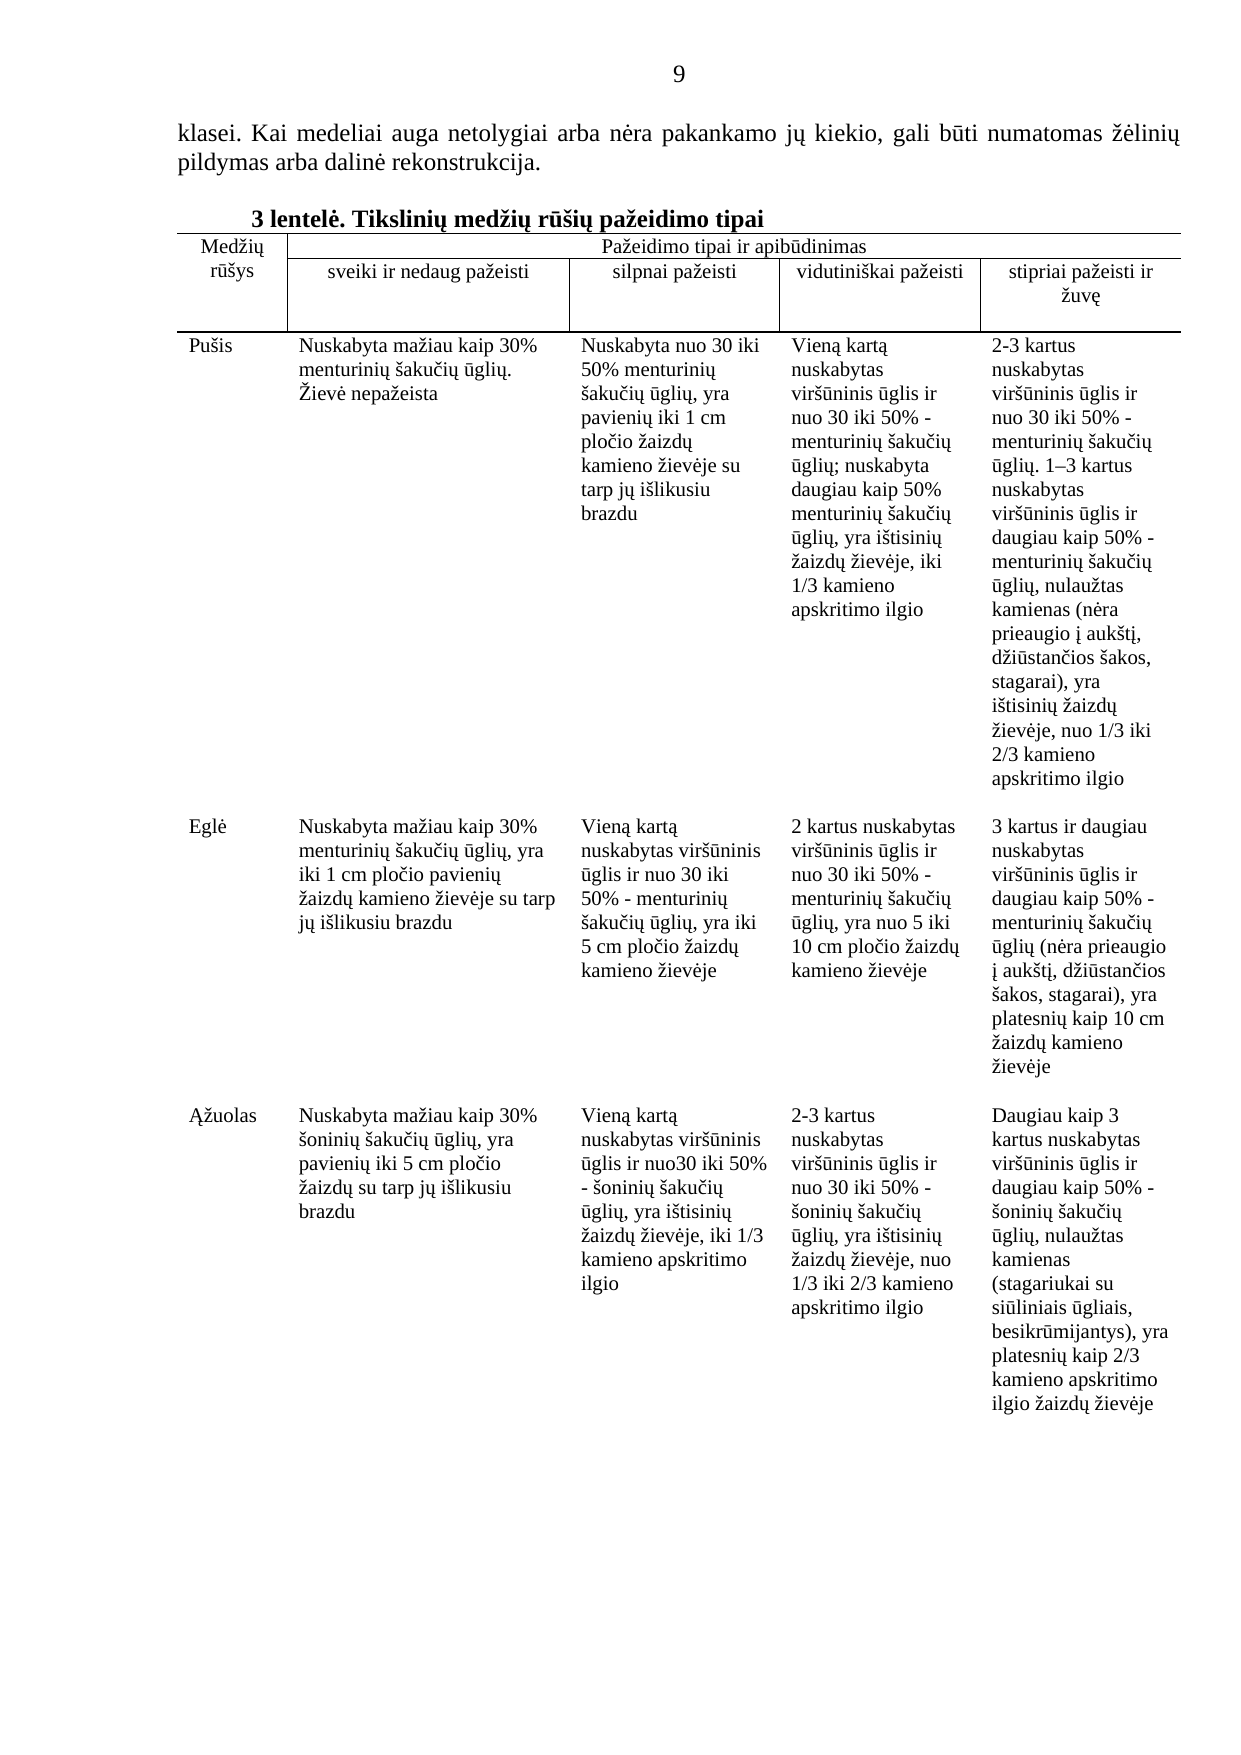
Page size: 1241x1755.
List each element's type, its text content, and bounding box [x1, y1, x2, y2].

table_cell Nuskabyta mažiau kaip 30% menturinių šakučių ūglių, yra iki 1 cm pločio pavienių žaizdų kamieno žievėje su tarp jų išlikusiu brazdu [287, 814, 569, 1102]
table_header Medžių rūšys [177, 234, 287, 331]
table_cell Eglė [177, 814, 287, 1102]
table_cell sveiki ir nedaug pažeisti [288, 259, 569, 331]
table_header Pažeidimo tipai ir apibūdinimas [288, 234, 1181, 258]
table_cell Nuskabyta nuo 30 iki 50% menturinių šakučių ūglių, yra pavienių iki 1 cm pločio žaizdų kamieno žievėje su tarp jų išlikusiu brazdu [570, 333, 780, 814]
table_cell Ąžuolas [177, 1103, 287, 1439]
table_cell silpnai pažeisti [570, 259, 779, 331]
text 3 lentelė. Tikslinių medžių rūšių pažeidimo tipai [177, 204, 1181, 233]
table_cell Nuskabyta mažiau kaip 30% šoninių šakučių ūglių, yra pavienių iki 5 cm pločio žaizdų su tarp jų išlikusiu brazdu [287, 1103, 569, 1439]
table_cell 3 kartus ir daugiau nuskabytas viršūninis ūglis ir daugiau kaip 50% - menturinių šakučių ūglių (nėra prieaugio į aukštį, džiūstančios šakos, stagarai), yra platesnių kaip 10 cm žaizdų kamieno žievėje [980, 814, 1181, 1102]
table_cell stipriai pažeisti ir žuvę [981, 259, 1181, 331]
table_cell Vieną kartą nuskabytas viršūninis ūglis ir nuo 30 iki 50% - menturinių šakučių ūglių, yra iki 5 cm pločio žaizdų kamieno žievėje [570, 814, 780, 1102]
table_cell 2 kartus nuskabytas viršūninis ūglis ir nuo 30 iki 50% - menturinių šakučių ūglių, yra nuo 5 iki 10 cm pločio žaizdų kamieno žievėje [780, 814, 980, 1102]
table_cell Pušis [177, 333, 287, 814]
table_cell Daugiau kaip 3 kartus nuskabytas viršūninis ūglis ir daugiau kaip 50% - šoninių šakučių ūglių, nulaužtas kamienas (stagariukai su siūliniais ūgliais, besikrūmijantys), yra platesnių kaip 2/3 kamieno apskritimo ilgio žaizdų žievėje [980, 1103, 1181, 1439]
table_cell 2-3 kartus nuskabytas viršūninis ūglis ir nuo 30 iki 50% - šoninių šakučių ūglių, yra ištisinių žaizdų žievėje, nuo 1/3 iki 2/3 kamieno apskritimo ilgio [780, 1103, 980, 1439]
table_cell 2-3 kartus nuskabytas viršūninis ūglis ir nuo 30 iki 50% - menturinių šakučių ūglių. 1–3 kartus nuskabytas viršūninis ūglis ir daugiau kaip 50% - menturinių šakučių ūglių, nulaužtas kamienas (nėra prieaugio į aukštį, džiūstančios šakos, stagarai), yra ištisinių žaizdų žievėje, nuo 1/3 iki 2/3 kamieno apskritimo ilgio [980, 333, 1181, 814]
table_cell Vieną kartą nuskabytas viršūninis ūglis ir nuo 30 iki 50% -menturinių šakučių ūglių; nuskabyta daugiau kaip 50% menturinių šakučių ūglių, yra ištisinių žaizdų žievėje, iki 1/3 kamieno apskritimo ilgio [780, 333, 980, 814]
table_cell Vieną kartą nuskabytas viršūninis ūglis ir nuo30 iki 50% - šoninių šakučių ūglių, yra ištisinių žaizdų žievėje, iki 1/3 kamieno apskritimo ilgio [570, 1103, 780, 1439]
table_cell Nuskabyta mažiau kaip 30% menturinių šakučių ūglių. Žievė nepažeista [287, 333, 569, 814]
text klasei. Kai medeliai auga netolygiai arba nėra pakankamo jų kiekio, gali būti numatomas žėlinių pildymas arba dalinė rekonstrukcija. [177, 118, 1181, 176]
table_cell vidutiniškai pažeisti [780, 259, 980, 331]
